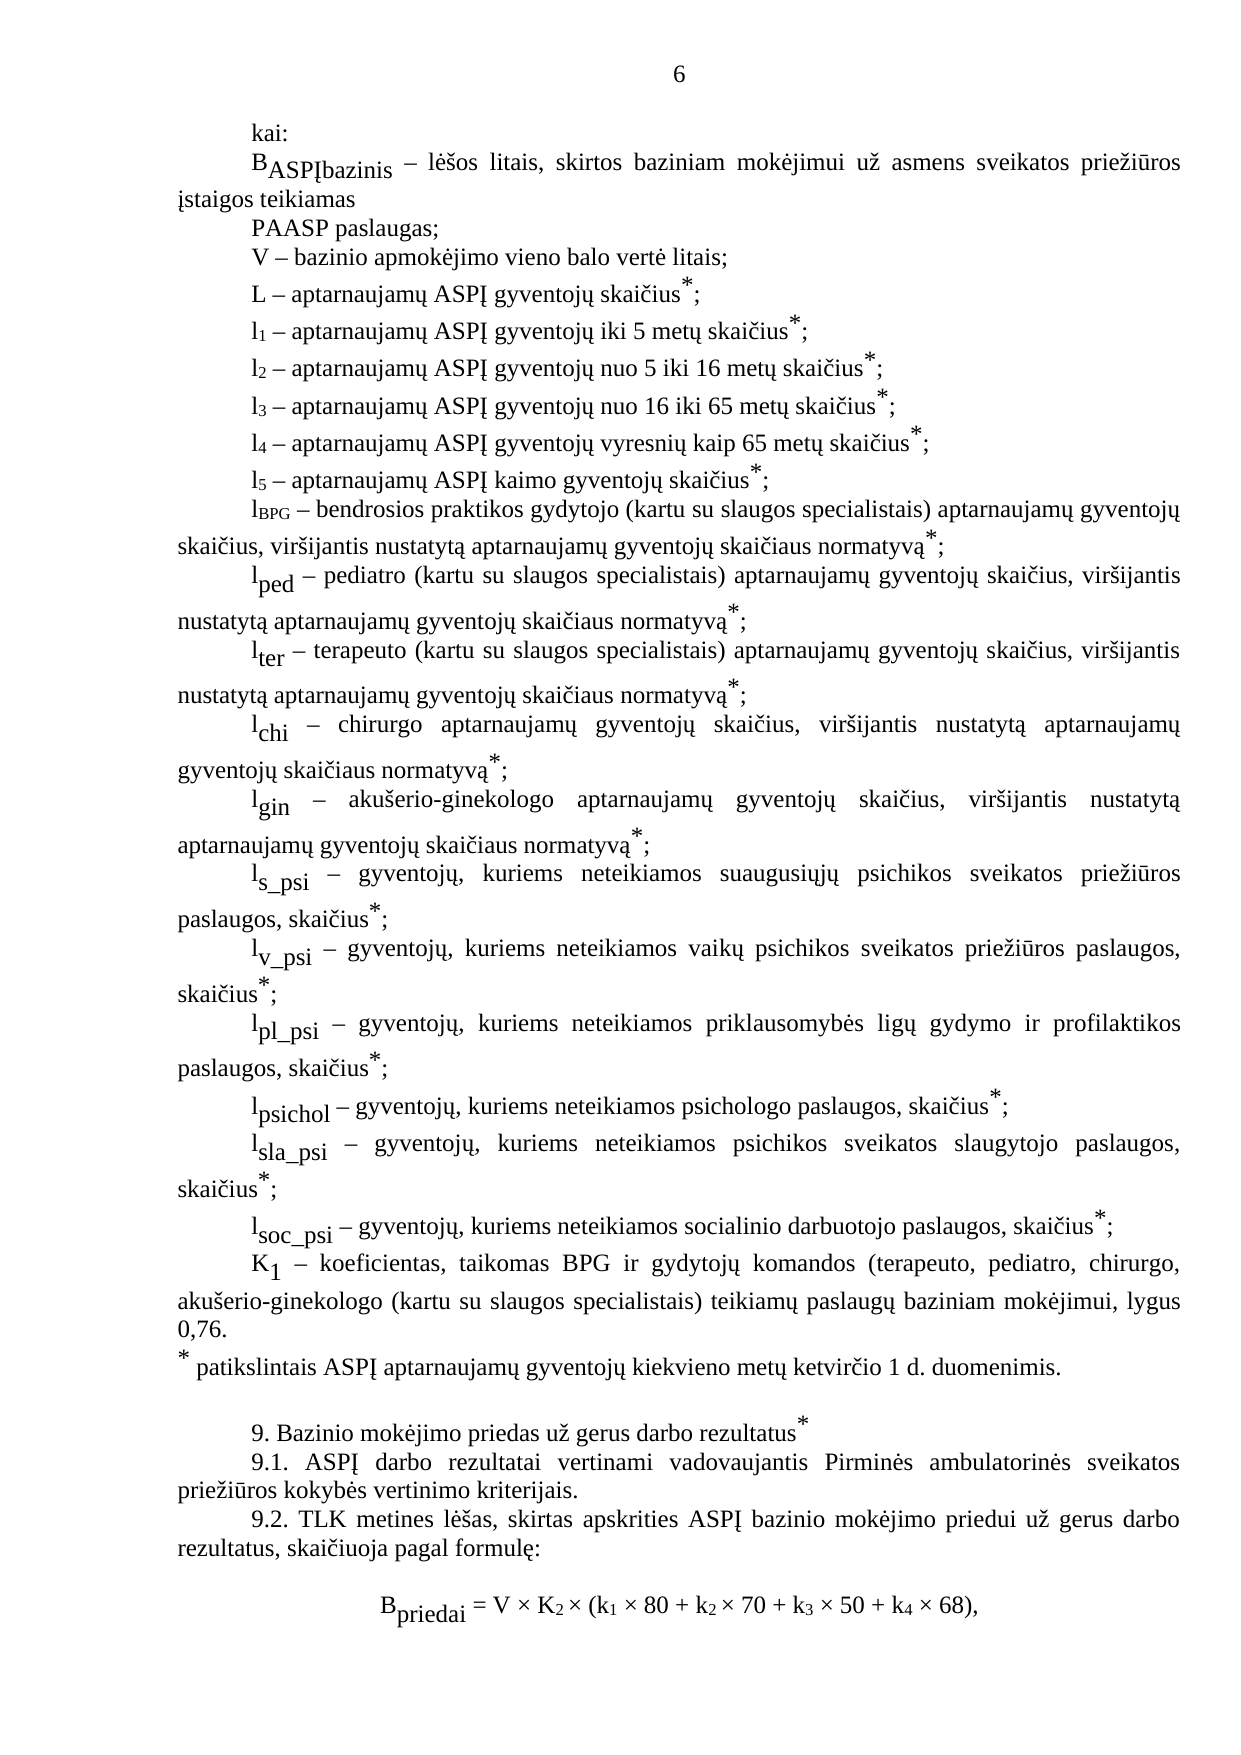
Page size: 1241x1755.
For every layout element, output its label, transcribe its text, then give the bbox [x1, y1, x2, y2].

text l4 – aptarnaujamų ASPĮ gyventojų vyresnių kaip 65 metų skaičius*; [177, 419, 1181, 457]
text lsla_psi – gyventojų, kuriems neteikiamos psichikos sveikatos slaugytojo paslaugos, skaičius*; [177, 1128, 1181, 1203]
text lBPG – bendrosios praktikos gydytojo (kartu su slaugos specialistais) aptarnaujamų gyventojų skaičius, viršijantis nustatytą aptarnaujamų gyventojų skaičiaus normatyvą*; [177, 494, 1181, 560]
text * patikslintais ASPĮ aptarnaujamų gyventojų kiekvieno metų ketvirčio 1 d. duomenimis. [177, 1343, 1181, 1381]
text lter – terapeuto (kartu su slaugos specialistais) aptarnaujamų gyventojų skaičius, viršijantis nustatytą aptarnaujamų gyventojų skaičiaus normatyvą*; [177, 635, 1181, 709]
text Bpriedai = V × K2 × (k1 × 80 + k2 × 70 + k3 × 50 + k4 × 68), [177, 1590, 1181, 1628]
text l2 – aptarnaujamų ASPĮ gyventojų nuo 5 iki 16 metų skaičius*; [177, 345, 1181, 382]
text lv_psi – gyventojų, kuriems neteikiamos vaikų psichikos sveikatos priežiūros paslaugos, skaičius*; [177, 933, 1181, 1008]
text kai: [177, 118, 1181, 147]
text 9.2. TLK metines lėšas, skirtas apskrities ASPĮ bazinio mokėjimo priedui už gerus darbo rezultatus, skaičiuoja pagal formulę: [177, 1504, 1181, 1562]
text lsoc_psi – gyventojų, kuriems neteikiamos socialinio darbuotojo paslaugos, skaičius*; [177, 1203, 1181, 1248]
text 9. Bazinio mokėjimo priedas už gerus darbo rezultatus* [177, 1409, 1181, 1447]
text 9.1. ASPĮ darbo rezultatai vertinami vadovaujantis Pirminės ambulatorinės sveikatos priežiūros kokybės vertinimo kriterijais. [177, 1447, 1181, 1504]
text BASPĮbazinis – lėšos litais, skirtos baziniam mokėjimui už asmens sveikatos priežiūros įstaigos teikiamas [177, 147, 1181, 213]
text K1 – koeficientas, taikomas BPG ir gydytojų komandos (terapeuto, pediatro, chirurgo, akušerio-ginekologo (kartu su slaugos specialistais) teikiamų paslaugų baziniam mokėjimui, lygus 0,76. [177, 1248, 1181, 1343]
text L – aptarnaujamų ASPĮ gyventojų skaičius*; [177, 270, 1181, 308]
text PAASP paslaugas; [177, 213, 1181, 242]
text V – bazinio apmokėjimo vieno balo vertė litais; [177, 242, 1181, 270]
text l1 – aptarnaujamų ASPĮ gyventojų iki 5 metų skaičius*; [177, 308, 1181, 345]
text lchi – chirurgo aptarnaujamų gyventojų skaičius, viršijantis nustatytą aptarnaujamų gyventojų skaičiaus normatyvą*; [177, 709, 1181, 784]
text l5 – aptarnaujamų ASPĮ kaimo gyventojų skaičius*; [177, 457, 1181, 494]
text l3 – aptarnaujamų ASPĮ gyventojų nuo 16 iki 65 metų skaičius*; [177, 382, 1181, 419]
text ls_psi – gyventojų, kuriems neteikiamos suaugusiųjų psichikos sveikatos priežiūros paslaugos, skaičius*; [177, 858, 1181, 933]
text lpl_psi – gyventojų, kuriems neteikiamos priklausomybės ligų gydymo ir profilaktikos paslaugos, skaičius*; [177, 1008, 1181, 1082]
text lgin – akušerio-ginekologo aptarnaujamų gyventojų skaičius, viršijantis nustatytą aptarnaujamų gyventojų skaičiaus normatyvą*; [177, 784, 1181, 858]
text lpsichol – gyventojų, kuriems neteikiamos psichologo paslaugos, skaičius*; [177, 1082, 1181, 1128]
text lped – pediatro (kartu su slaugos specialistais) aptarnaujamų gyventojų skaičius, viršijantis nustatytą aptarnaujamų gyventojų skaičiaus normatyvą*; [177, 560, 1181, 635]
